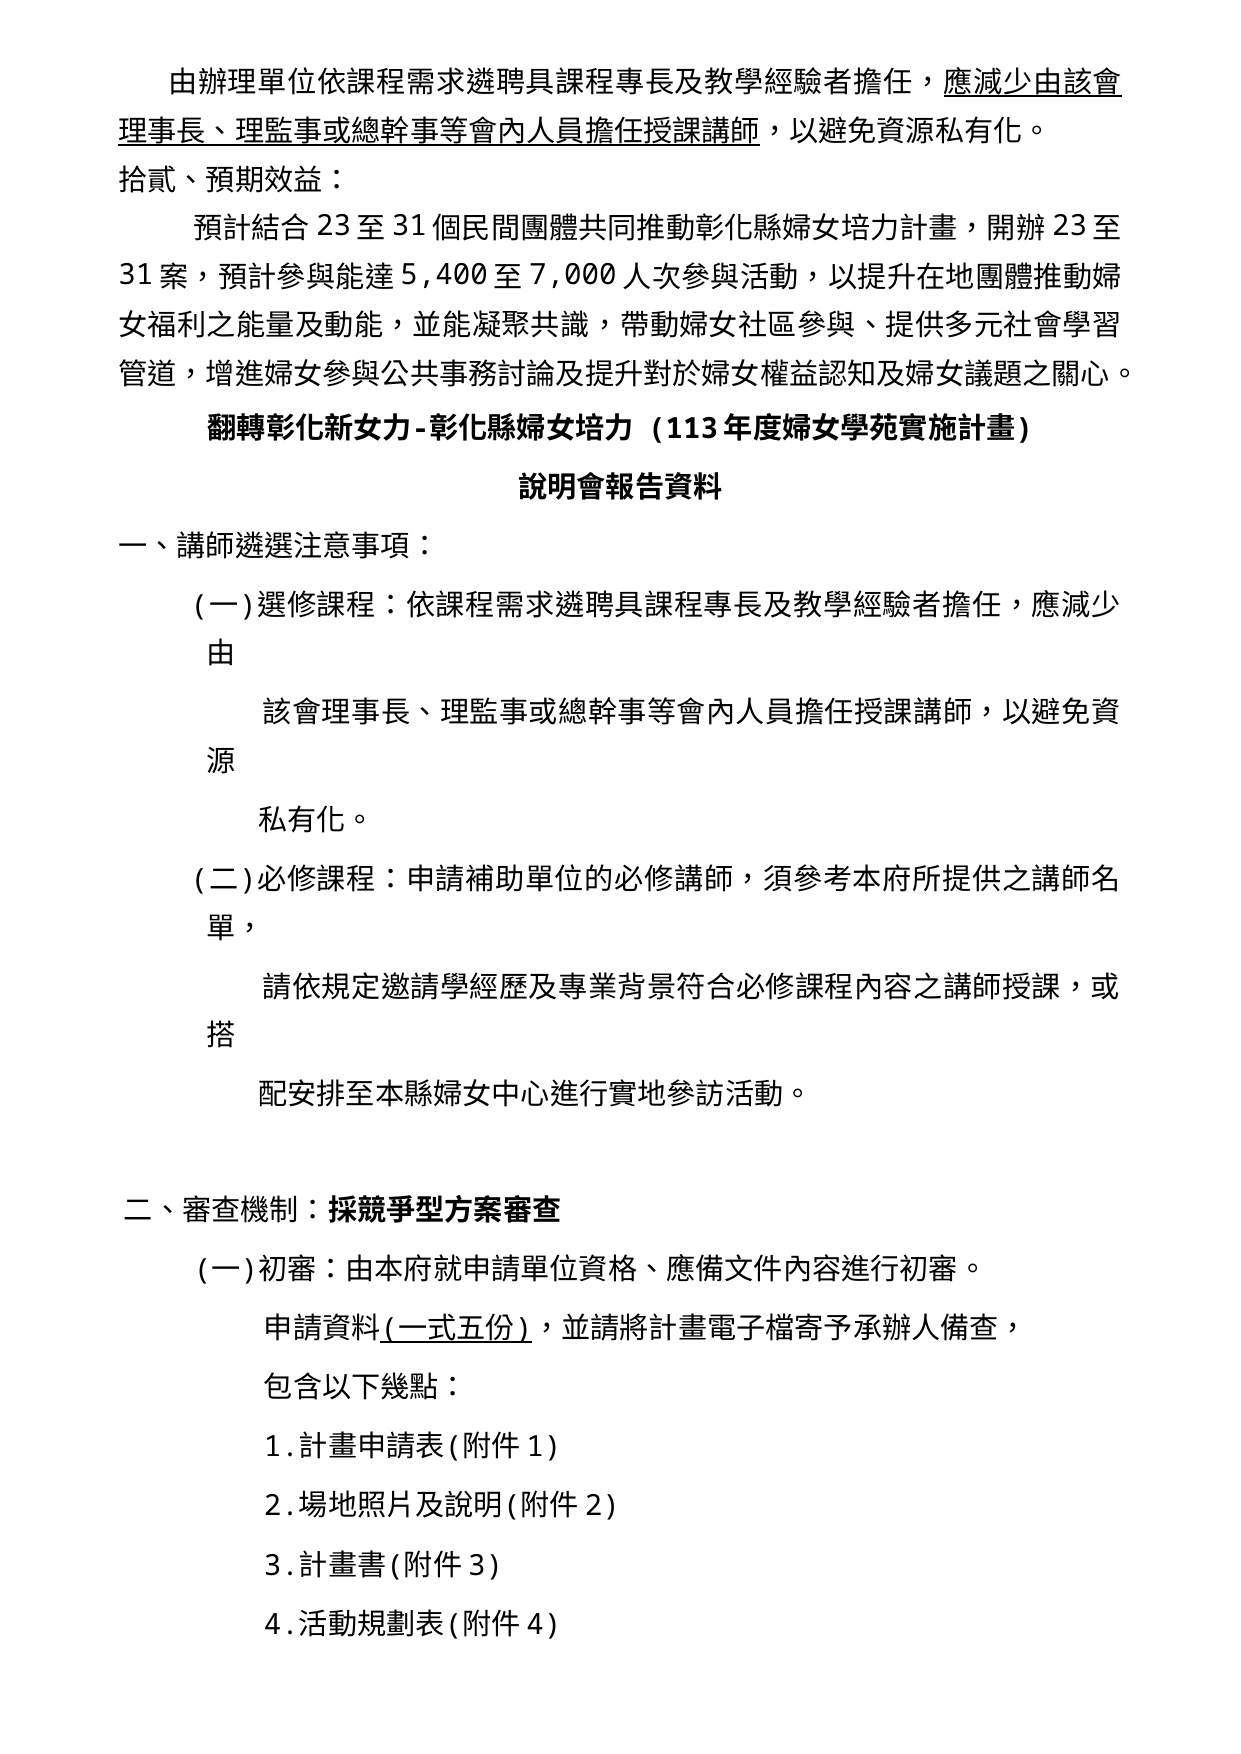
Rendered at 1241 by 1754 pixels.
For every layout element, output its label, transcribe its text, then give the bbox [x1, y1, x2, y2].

text 拾貳、預期效益： [118, 156, 1122, 198]
text 配安排至本縣婦女中心進行實地參訪活動。 [118, 1071, 1122, 1113]
text 4.活動規劃表(附件4) [89, 1600, 1122, 1643]
text 翻轉彰化新女力-彰化縣婦女培力 (113年度婦女學苑實施計畫) [118, 404, 1122, 447]
text (二)必修課程：申請補助單位的必修講師，須參考本府所提供之講師名單， [118, 856, 1122, 947]
text 1.計畫申請表(附件1) [89, 1423, 1122, 1465]
text (一)初審：由本府就申請單位資格、應備文件內容進行初審。 [89, 1245, 1122, 1288]
text 說明會報告資料 [118, 463, 1122, 506]
text 私有化。 [118, 797, 1122, 839]
text 申請資料(一式五份)，並請將計畫電子檔寄予承辦人備查， [89, 1304, 1122, 1347]
text 3.計畫書(附件3) [89, 1541, 1122, 1583]
text 預計結合23至31個民間團體共同推動彰化縣婦女培力計畫，開辦23至31案，預計參與能達5,400至7,000人次參與活動，以提升在地團體推動婦女福利之能量及動能，並能凝聚共識，帶動婦女社區參與、提供多元社會學習管道，增進婦女參與公共事務討論及提升對於婦女權益認知及婦女議題之關心。 [118, 205, 1122, 393]
text (一)選修課程：依課程需求遴聘具課程專長及教學經驗者擔任，應減少由 [118, 581, 1122, 672]
text 由辦理單位依課程需求遴聘具課程專長及教學經驗者擔任，應減少由該會理事長、理監事或總幹事等會內人員擔任授課講師，以避免資源私有化。 [118, 59, 1122, 150]
text 包含以下幾點： [89, 1364, 1122, 1406]
text 一、講師遴選注意事項： [118, 522, 1122, 565]
text 二、審查機制：採競爭型方案審查 [89, 1186, 1122, 1228]
text 該會理事長、理監事或總幹事等會內人員擔任授課講師，以避免資源 [118, 689, 1122, 780]
text 請依規定邀請學經歷及專業背景符合必修課程內容之講師授課，或搭 [118, 963, 1122, 1054]
text 2.場地照片及說明(附件2) [89, 1482, 1122, 1524]
